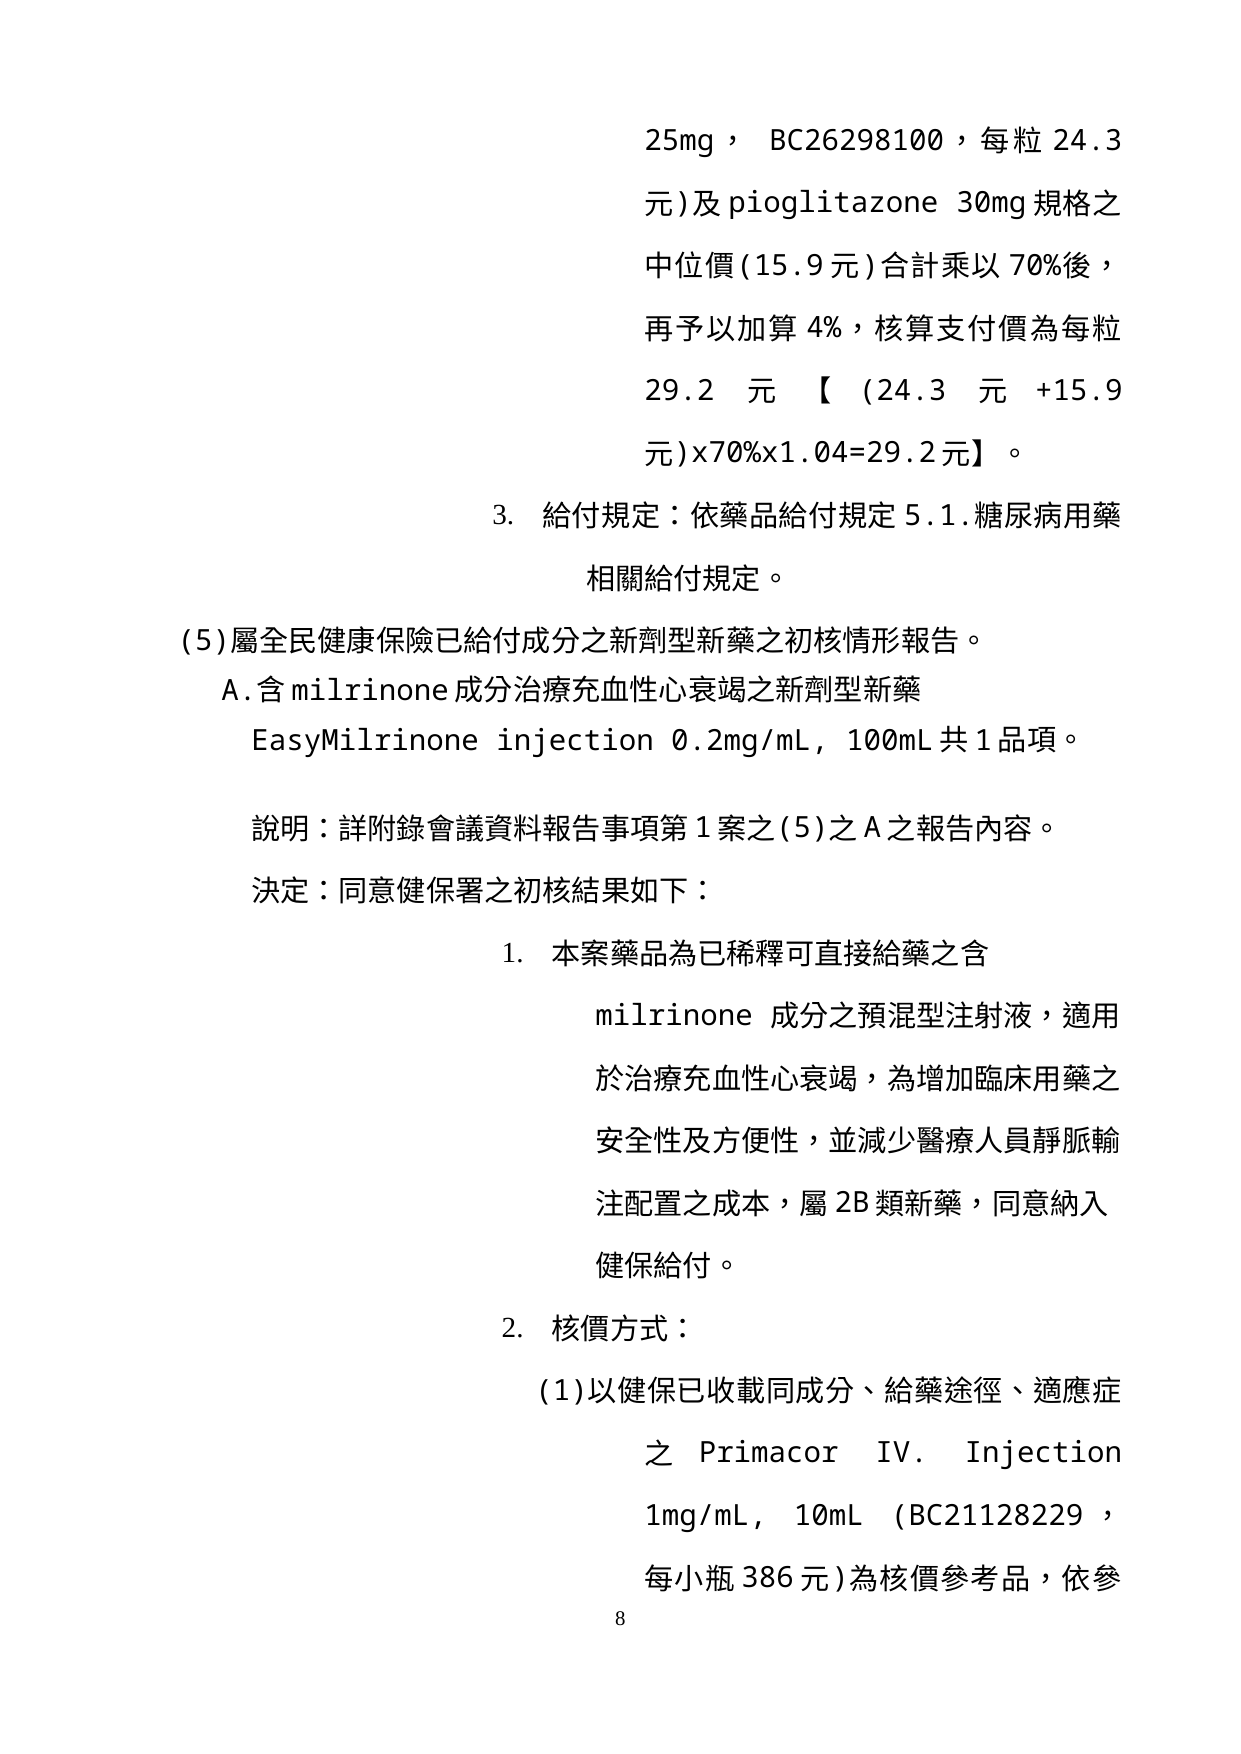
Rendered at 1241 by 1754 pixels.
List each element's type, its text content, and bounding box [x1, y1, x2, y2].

list 本案藥品為已稀釋可直接給藥之含milrinone 成分之預混型注射液，適用於治療充血性心衰竭，為增加臨床用藥之安全性及方便性，並減少醫療人員靜脈輸注配置之成本，屬2B類新藥，同意納入健保給付。 [501, 910, 1122, 1285]
list 25mg， BC26298100，每粒24.3元)及pioglitazone 30mg規格之中位價(15.9元)合計乘以70%後，再予以加算4%，核算支付價為每粒29.2元【(24.3元+15.9元)x70%x1.04=29.2元】。 [535, 97, 1122, 472]
text 決定：同意健保署之初核結果如下： [251, 847, 1122, 910]
list 給付規定：依藥品給付規定5.1.糖尿病用藥相關給付規定。 [492, 472, 1122, 597]
subtitle A.含milrinone成分治療充血性心衰竭之新劑型新藥EasyMilrinone injection 0.2mg/mL, 100mL共1品項。 [221, 660, 1097, 760]
list 以健保已收載同成分、給藥途徑、適應症之Primacor IV. Injection 1mg/mL, 10mL (BC21128229，每小瓶386元)為核價參考品，依參考品Primacor仿單建議之用法用量，以Primacor 10mL（1小瓶）配置0.2mg/mL之靜脈點滴輸注液須使用稀釋劑40mL，且以52kg以上病人每日劑量0.77mg/kg，每日開瓶數為5小瓶【(0.77mg/kg×52kg÷10mg/小瓶=4.004，開瓶數為5小瓶】計算，每日須使用稀釋劑200mL。 [535, 1347, 1122, 1597]
text 說明：詳附錄會議資料報告事項第1案之(5)之A之報告內容。 [251, 785, 1122, 847]
list 核價方式： [501, 1285, 1122, 1347]
list 屬全民健康保險已給付成分之新劑型新藥之初核情形報告。 [177, 597, 1122, 660]
